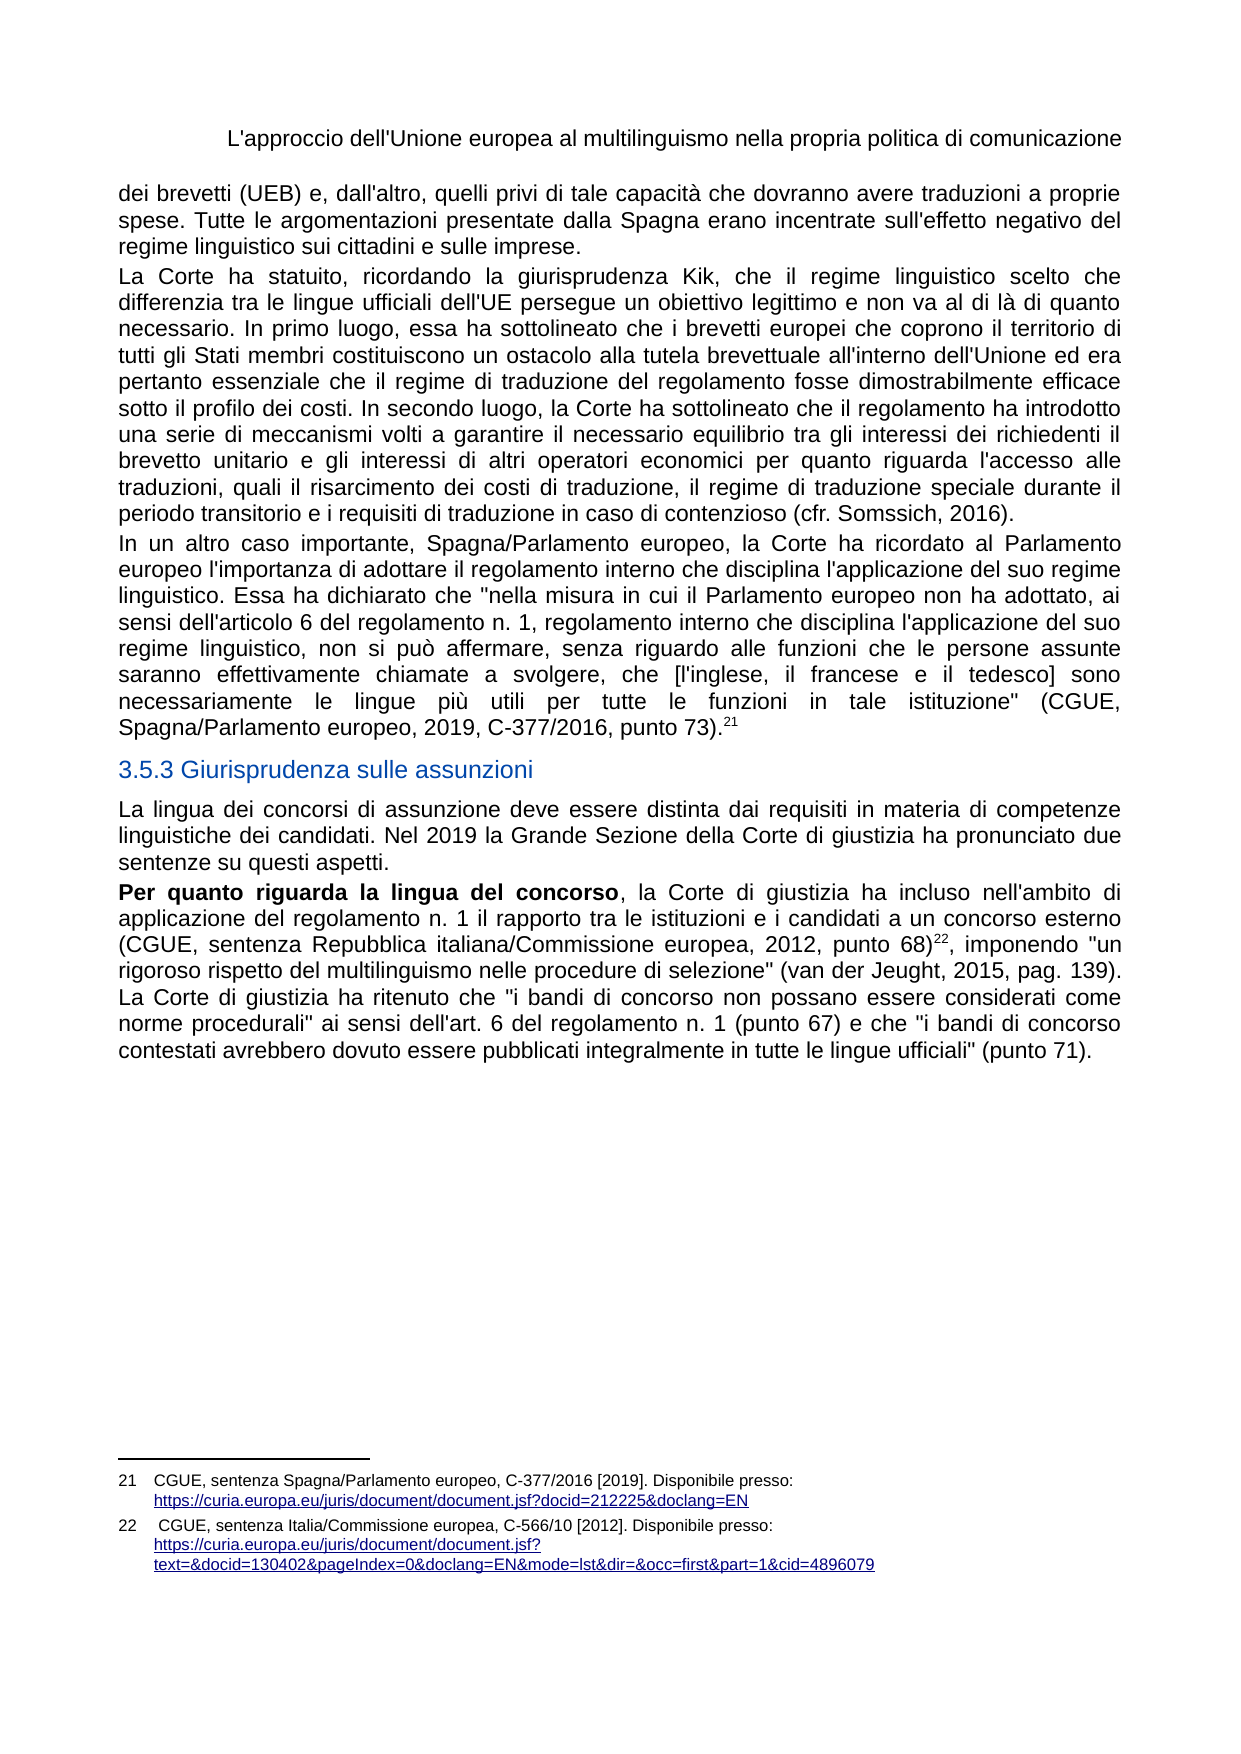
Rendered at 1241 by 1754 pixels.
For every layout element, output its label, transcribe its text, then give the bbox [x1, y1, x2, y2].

text CGUE, sentenza Italia/Commissione europea, C-566/10 [2012]. Disponibile presso: https://curia.europa.eu/juris/document/document.jsf?text=&docid=130402&pageIndex=0&doclang=EN&mode=lst&dir=&occ=first&part=1&cid=4896079 [118, 1516, 1122, 1573]
text dei brevetti (UEB) e, dall'altro, quelli privi di tale capacità che dovranno avere traduzioni a proprie spese. Tutte le argomentazioni presentate dalla Spagna erano incentrate sull'effetto negativo del regime linguistico sui cittadini e sulle imprese. [118, 180, 1122, 259]
text CGUE, sentenza Spagna/Parlamento europeo, C-377/2016 [2019]. Disponibile presso: https://curia.europa.eu/juris/document/document.jsf?docid=212225&doclang=EN [118, 1471, 1122, 1509]
text Per quanto riguarda la lingua del concorso, la Corte di giustizia ha incluso nell'ambito di applicazione del regolamento n. 1 il rapporto tra le istituzioni e i candidati a un concorso esterno (CGUE, sentenza Repubblica italiana/Commissione europea, 2012, punto 68), imponendo "un rigoroso rispetto del multilinguismo nelle procedure di selezione" (van der Jeught, 2015, pag. 139). La Corte di giustizia ha ritenuto che "i bandi di concorso non possano essere considerati come norme procedurali" ai sensi dell'art. 6 del regolamento n. 1 (punto 67) e che "i bandi di concorso contestati avrebbero dovuto essere pubblicati integralmente in tutte le lingue ufficiali" (punto 71). [118, 878, 1122, 1063]
text La Corte ha statuito, ricordando la giurisprudenza Kik, che il regime linguistico scelto che differenzia tra le lingue ufficiali dell'UE persegue un obiettivo legittimo e non va al di là di quanto necessario. In primo luogo, essa ha sottolineato che i brevetti europei che coprono il territorio di tutti gli Stati membri costituiscono un ostacolo alla tutela brevettuale all'interno dell'Unione ed era pertanto essenziale che il regime di traduzione del regolamento fosse dimostrabilmente efficace sotto il profilo dei costi. In secondo luogo, la Corte ha sottolineato che il regolamento ha introdotto una serie di meccanismi volti a garantire il necessario equilibrio tra gli interessi dei richiedenti il brevetto unitario e gli interessi di altri operatori economici per quanto riguarda l'accesso alle traduzioni, quali il risarcimento dei costi di traduzione, il regime di traduzione speciale durante il periodo transitorio e i requisiti di traduzione in caso di contenzioso (cfr. Somssich, 2016). [118, 263, 1122, 526]
text In un altro caso importante, Spagna/Parlamento europeo, la Corte ha ricordato al Parlamento europeo l'importanza di adottare il regolamento interno che disciplina l'applicazione del suo regime linguistico. Essa ha dichiarato che "nella misura in cui il Parlamento europeo non ha adottato, ai sensi dell'articolo 6 del regolamento n. 1, regolamento interno che disciplina l'applicazione del suo regime linguistico, non si può affermare, senza riguardo alle funzioni che le persone assunte saranno effettivamente chiamate a svolgere, che [l'inglese, il francese e il tedesco] sono necessariamente le lingue più utili per tutte le funzioni in tale istituzione" (CGUE, Spagna/Parlamento europeo, 2019, C-377/2016, punto 73). [118, 529, 1122, 740]
text La lingua dei concorsi di assunzione deve essere distinta dai requisiti in materia di competenze linguistiche dei candidati. Nel 2019 la Grande Sezione della Corte di giustizia ha pronunciato due sentenze su questi aspetti. [118, 796, 1122, 875]
subtitle 3.5.3 Giurisprudenza sulle assunzioni [118, 755, 1122, 784]
